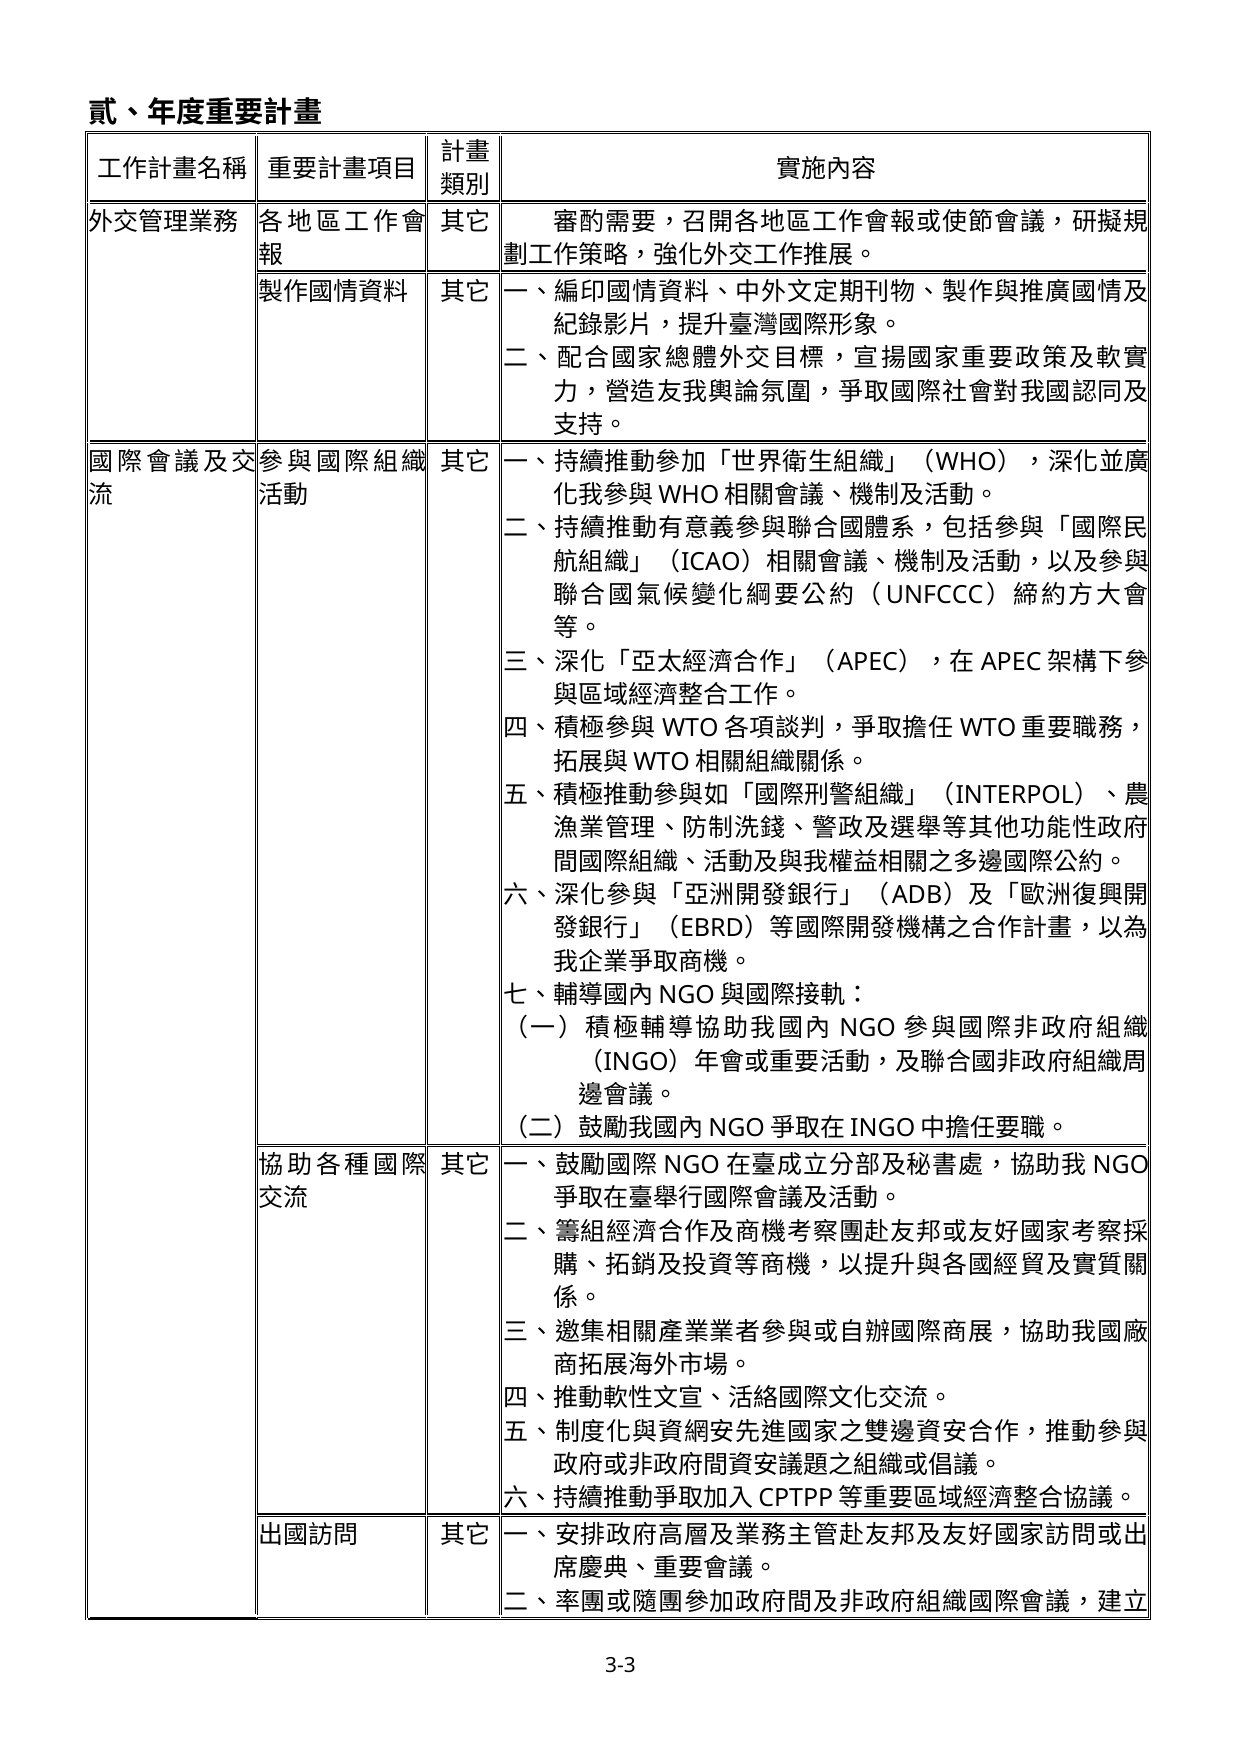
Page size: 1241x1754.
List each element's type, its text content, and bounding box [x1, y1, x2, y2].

table_cell 製作國情資料 [258, 274, 425, 440]
table_cell 其它 [428, 1147, 499, 1513]
table_cell 參與國際組織活動 [258, 444, 425, 1143]
table_cell 一、持續推動參加「世界衛生組織」（WHO），深化並廣化我參與WHO相關會議、機制及活動。 二、持續推動有意義參與聯合國體系，包括參與「國際民航組織」（ICAO）相關會議、機制及活動，以及參與聯合國氣候變化綱要公約（UNFCCC）締約方大會等。 三、深化「亞太經濟合作」（APEC），在APEC架構下參與區域經濟整合工作。 四、積極參與WTO各項談判，爭取擔任WTO重要職務，拓展與WTO相關組織關係。 五、積極推動參與如「國際刑警組織」（INTERPOL）、農漁業管理、防制洗錢、警政及選舉等其他功能性政府間國際組織、活動及與我權益相關之多邊國際公約。 六、深化參與「亞洲開發銀行」（ADB）及「歐洲復興開發銀行」（EBRD）等國際開發機構之合作計畫，以為我企業爭取商機。 七、輔導國內NGO與國際接軌： （一）積極輔導協助我國內NGO參與國際非政府組織（INGO）年會或重要活動，及聯合國非政府組織周邊會議。 （二）鼓勵我國內NGO爭取在INGO中擔任要職。 [502, 440, 1148, 1143]
table_header 計畫類別 [427, 134, 501, 200]
table_cell 其它 [427, 1517, 501, 1617]
table_cell 一、鼓勵國際NGO在臺成立分部及秘書處，協助我NGO爭取在臺舉行國際會議及活動。 二、籌組經濟合作及商機考察團赴友邦或友好國家考察採購、拓銷及投資等商機，以提升與各國經貿及實質關係。 三、邀集相關產業業者參與或自辦國際商展，協助我國廠商拓展海外市場。 四、推動軟性文宣、活絡國際文化交流。 五、制度化與資網安先進國家之雙邊資安合作，推動參與政府或非政府間資安議題之組織或倡議。 六、持續推動爭取加入CPTPP等重要區域經濟整合協議。 [502, 1144, 1148, 1513]
table_cell 審酌需要，召開各地區工作會報或使節會議，研擬規劃工作策略，強化外交工作推展。 [502, 200, 1148, 270]
table_header 工作計畫名稱 [88, 134, 256, 200]
table_cell 外交管理業務 [88, 200, 255, 440]
table_cell 其它 [428, 444, 499, 1143]
table_cell 協助各種國際交流 [258, 1147, 425, 1513]
table_cell 其它 [428, 204, 499, 270]
table_cell 一、安排政府高層及業務主管赴友邦及友好國家訪問或出席慶典、重要會議。 二、率團或隨團參加政府間及非政府組織國際會議，建立 [501, 1513, 1148, 1617]
table_cell 出國訪問 [256, 1517, 427, 1617]
text 貳、年度重要計畫 [89, 89, 1152, 131]
table_cell 一、編印國情資料、中外文定期刊物、製作與推廣國情及紀錄影片，提升臺灣國際形象。 二、配合國家總體外交目標，宣揚國家重要政策及軟實力，營造友我輿論氛圍，爭取國際社會對我國認同及支持。 [502, 270, 1148, 440]
table_cell 各地區工作會報 [258, 204, 425, 270]
table_header 實施內容 [501, 134, 1148, 200]
table_cell 其它 [428, 274, 499, 440]
table_cell 國際會議及交流 [88, 440, 256, 1617]
table_header 重要計畫項目 [256, 134, 427, 200]
